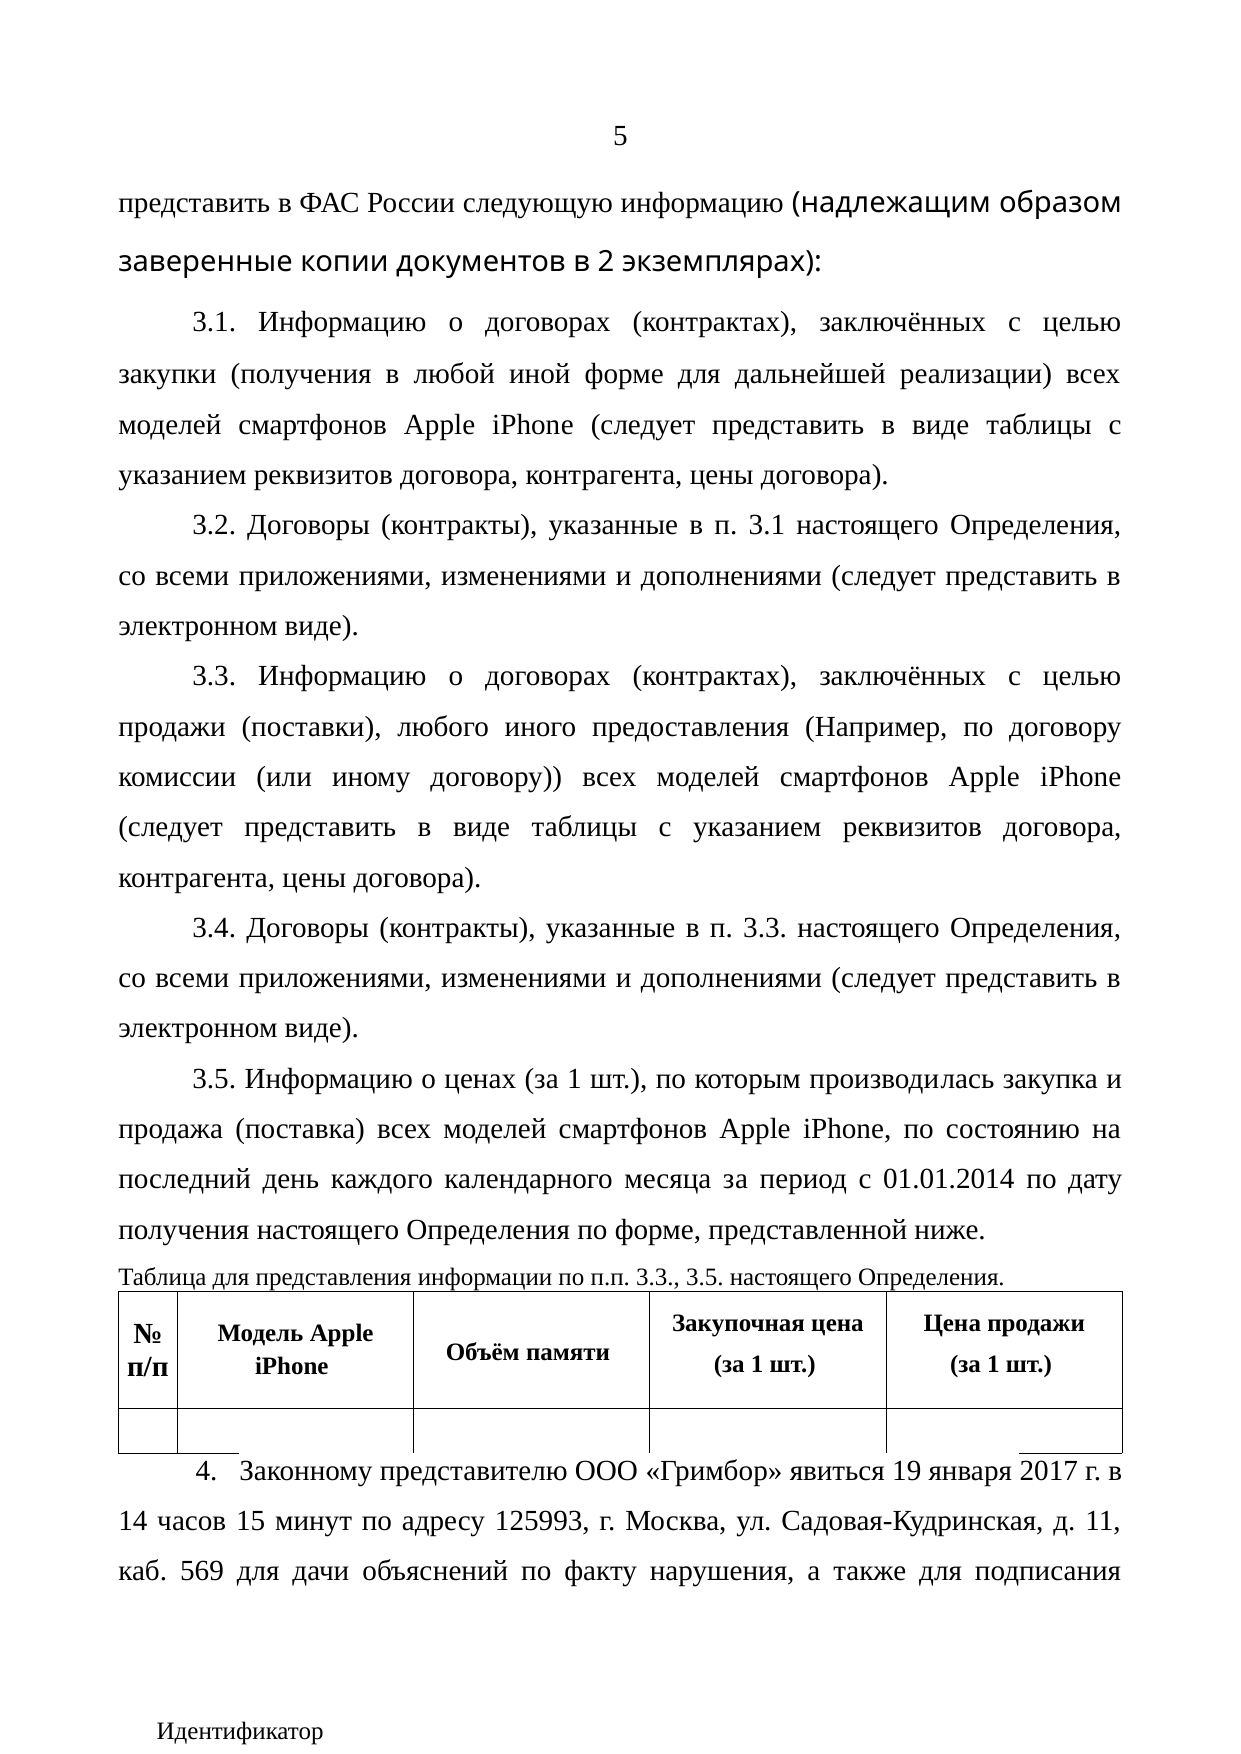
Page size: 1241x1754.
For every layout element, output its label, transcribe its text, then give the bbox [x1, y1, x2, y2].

table_header № п/п [119, 1292, 177, 1408]
text 3.4. Договоры (контракты), указанные в п. 3.3. настоящего Определения, со всеми приложениями, изменениями и дополнениями (следует представить в электронном виде). [118, 910, 1122, 1044]
table_cell [178, 1409, 413, 1453]
table_cell [119, 1409, 177, 1453]
table_header Цена продажи (за 1 шт.) [887, 1292, 1122, 1408]
table_cell [414, 1409, 649, 1453]
text 3.2. Договоры (контракты), указанные в п. 3.1 настоящего Определения, со всеми приложениями, изменениями и дополнениями (следует представить в электронном виде). [118, 507, 1122, 642]
list 4. Законному представителю ООО «Гримбор» явиться 19 января 2017 г. в 14 часов 15 минут по адресу 125993, г. Москва, ул. Садовая-Кудринская, д. 11, каб. 569 для дачи объяснений по факту нарушения, а также для подписания [118, 1454, 1122, 1587]
table_cell [650, 1409, 886, 1453]
table_header Объём памяти [414, 1292, 649, 1408]
text Таблица для представления информации по п.п. 3.3., 3.5. настоящего Определения. [118, 1262, 1122, 1291]
table_header Модель Apple iPhone [178, 1292, 413, 1408]
table_header Закупочная цена (за 1 шт.) [650, 1292, 886, 1408]
text 3.1. Информацию о договорах (контрактах), заключённых с целью закупки (получения в любой иной форме для дальнейшей реализации) всех моделей смартфонов Apple iPhone (следует представить в виде таблицы с указанием реквизитов договора, контрагента, цены договора). [118, 300, 1122, 491]
text 3.3. Информацию о договорах (контрактах), заключённых с целью продажи (поставки), любого иного предоставления (Например, по договору комиссии (или иному договору)) всех моделей смартфонов Apple iPhone (следует представить в виде таблицы с указанием реквизитов договора, контрагента, цены договора). [118, 658, 1122, 893]
table_cell [887, 1409, 1122, 1453]
list представить в ФАС России следующую информацию (надлежащим образом заверенные копии документов в 2 экземплярах): [118, 181, 1122, 280]
text 3.5. Информацию о ценах (за 1 шт.), по которым производилась закупка и продажа (поставка) всех моделей смартфонов Apple iPhone, по состоянию на последний день каждого календарного месяца за период с 01.01.2014 по дату получения настоящего Определения по форме, представленной ниже. [118, 1061, 1122, 1245]
